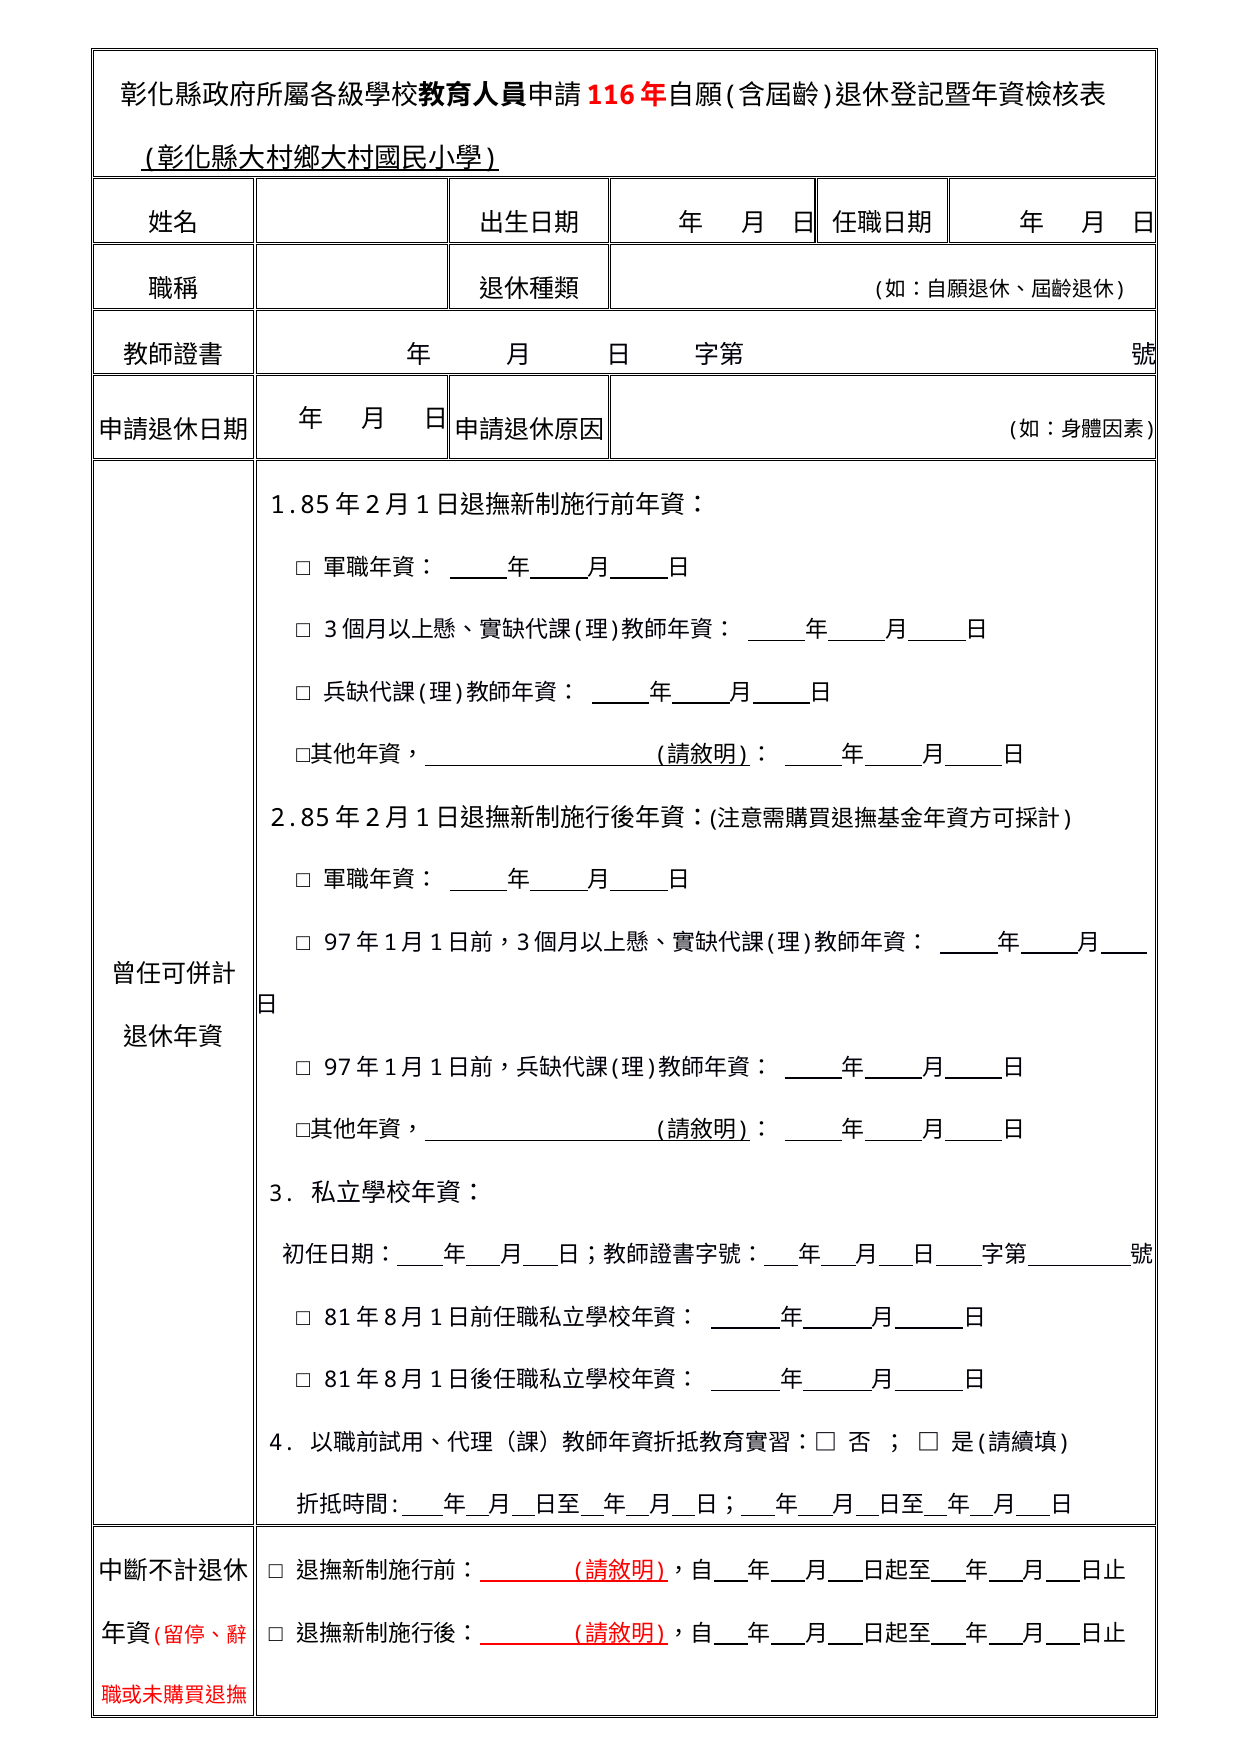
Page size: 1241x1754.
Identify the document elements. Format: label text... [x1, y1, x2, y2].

table_cell [257, 245, 447, 307]
table_cell 申請退休原因 [450, 376, 608, 458]
table_cell 曾任可併計 退休年資 [94, 461, 253, 1524]
table_cell [257, 179, 447, 242]
table_cell 申請退休日期 [94, 376, 253, 458]
table_cell (如：自願退休、屆齡退休) [611, 245, 1155, 307]
table_cell 年 月 日 [257, 376, 447, 458]
table_cell 姓名 [94, 179, 253, 242]
table_cell (如：身體因素) [611, 376, 1155, 458]
table_cell 教師證書 [94, 311, 253, 373]
table_cell 年 月 日 [611, 179, 814, 242]
table_cell 出生日期 [450, 179, 608, 242]
table_cell 年 月 日 字第 號 [257, 311, 1155, 373]
table_cell 任職日期 [818, 179, 947, 242]
table_cell 年 月 日 [950, 179, 1155, 242]
table_cell 退休種類 [450, 245, 608, 307]
table_cell 中斷不計退休年資(留停、辭職或未購買退撫 [94, 1527, 253, 1714]
table_cell 職稱 [94, 245, 253, 307]
table_cell □ 退撫新制施行前： (請敘明)，自 年 月 日起至 年 月 日止 □ 退撫新制施行後： (請敘明)，自 年 月 日起至 年 月 日止 [257, 1527, 1155, 1714]
table_header 彰化縣政府所屬各級學校教育人員申請116年自願(含屆齡)退休登記暨年資檢核表 (彰化縣大村鄉大村國民小學) [94, 51, 1155, 176]
table_cell 1.85年2月1日退撫新制施行前年資： □ 軍職年資： 年 月 日 □ 3個月以上懸、實缺代課(理)教師年資： 年 月 日 □ 兵缺代課(理)教師年資： 年 月 日 □其他年資， (請敘明)： 年 月 日 2.85年2月1日退撫新制施行後年資：(注意需購買退撫基金年資方可採計) □ 軍職年資： 年 月 日 □ 97年1月1日前，3個月以上懸、實缺代課(理)教師年資： 年 月 日 □ 97年1月1日前，兵缺代課(理)教師年資： 年 月 日 □其他年資， (請敘明)： 年 月 日 3. 私立學校年資： 初任日期： 年 月 日；教師證書字號： 年 月 日 字第 號 □ 81年8月1日前任職私立學校年資： 年 月 日 □ 81年8月1日後任職私立學校年資： 年 月 日 4. 以職前試用、代理（課）教師年資折抵教育實習：□ 否 ； □ 是(請續填) 折抵時間: 年 月 日至 年 月 日； 年 月 日至 年 月 日 [257, 461, 1155, 1524]
